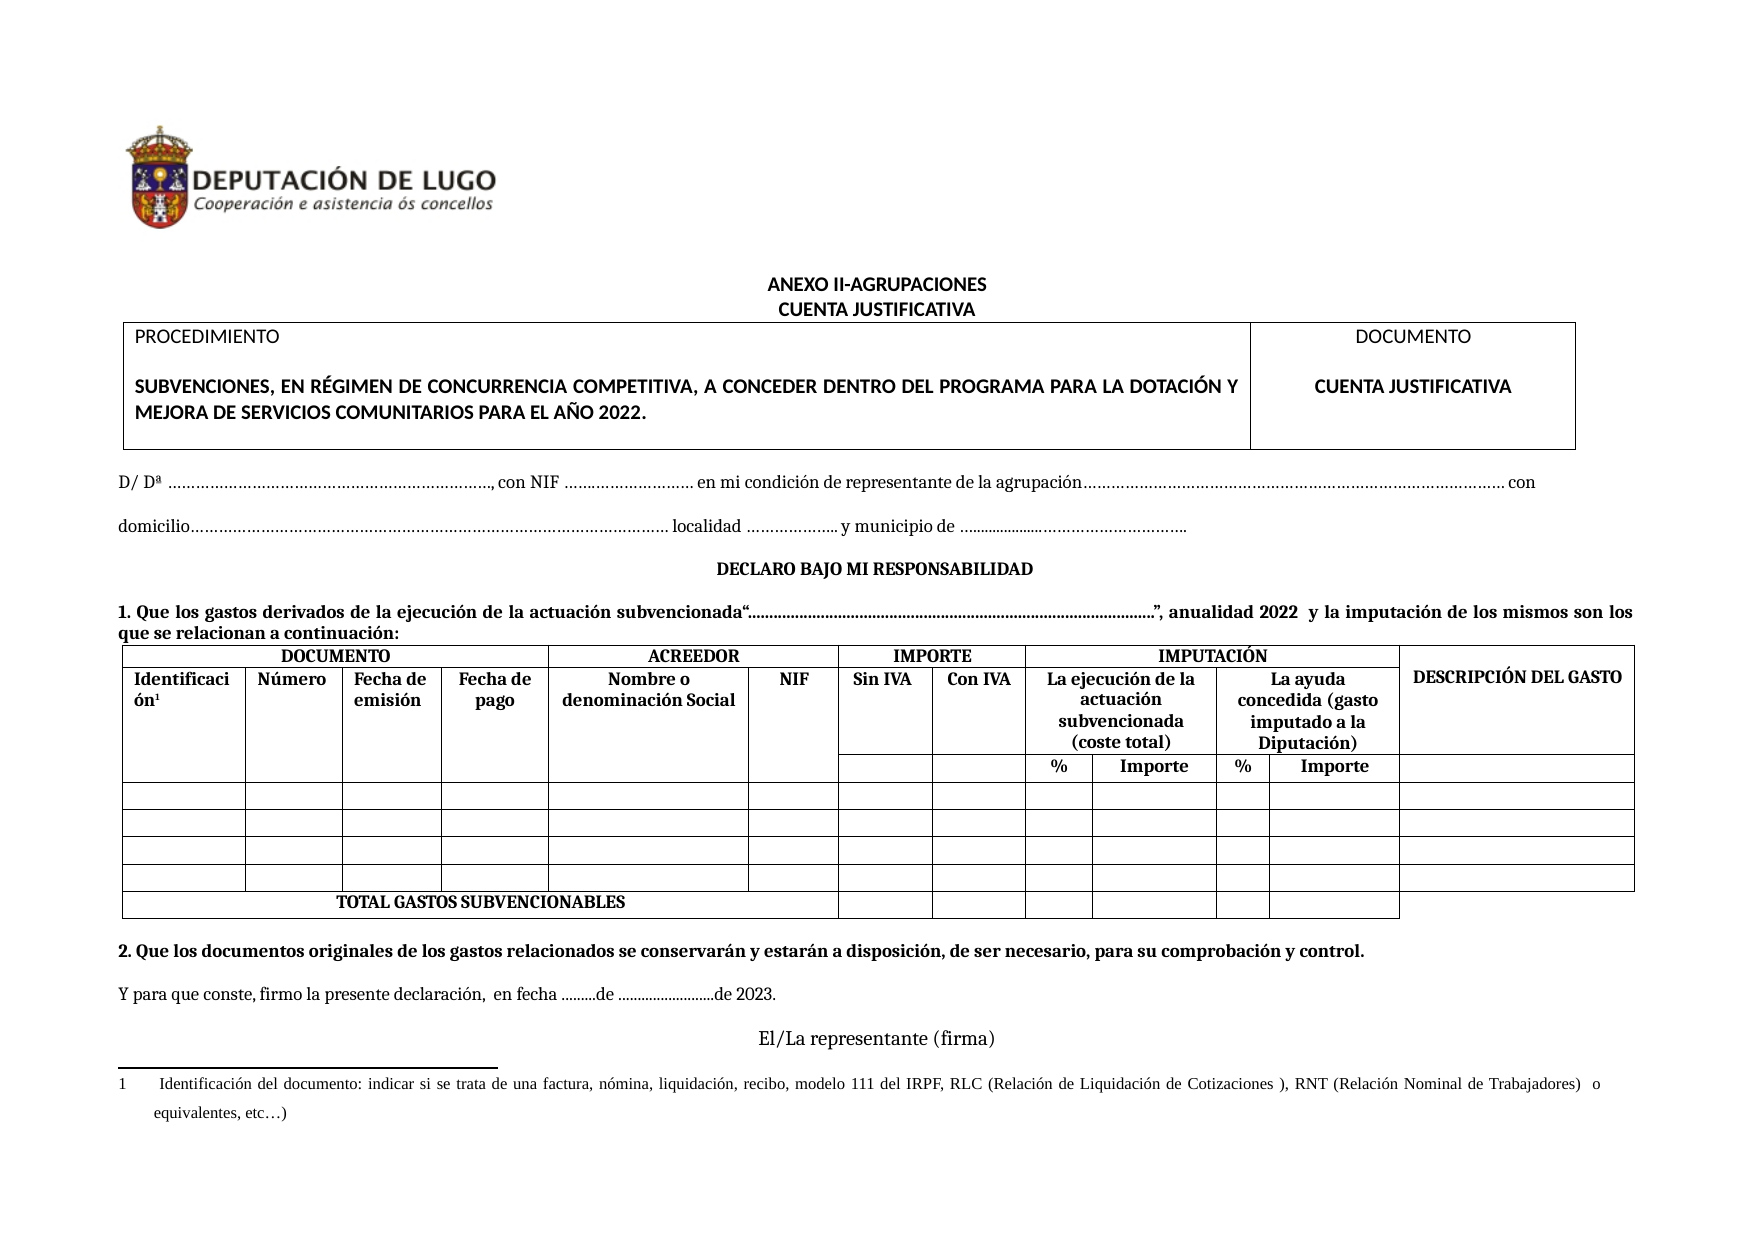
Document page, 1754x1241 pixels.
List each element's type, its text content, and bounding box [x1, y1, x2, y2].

table_header PROCEDIMIENTO SUBVENCIONES, EN RÉGIMEN DE CONCURRENCIA COMPETITIVA, A CONCEDER DENTRO DEL PROGRAMA PARA LA DOTACIÓN Y MEJORA DE SERVICIOS COMUNITARIOS PARA EL AÑO 2022. [124, 323, 1250, 449]
table_cell [749, 810, 838, 836]
table_cell Importe [1270, 755, 1399, 782]
table_cell [1270, 837, 1399, 863]
table_cell [839, 892, 932, 918]
table_cell [442, 783, 548, 809]
table_cell [343, 865, 441, 891]
table_cell [1217, 892, 1269, 918]
text 1. Que los gastos derivados de la ejecución de la actuación subvencionada“...............................................................................................”, anualidad 2022 y la imputación de los mismos son los que se relacionan a continuación: [118, 601, 1636, 644]
table_cell [246, 837, 342, 863]
table_cell [1217, 837, 1269, 863]
table_cell [1217, 810, 1269, 836]
table_cell [933, 865, 1025, 891]
table_cell [1217, 865, 1269, 891]
table_cell Fecha de pago [442, 668, 548, 782]
text 2. Que los documentos originales de los gastos relacionados se conservarán y estarán a disposición, de ser necesario, para su comprobación y control. [118, 941, 1636, 962]
table_cell [442, 837, 548, 863]
table_cell [1217, 783, 1269, 809]
text domicilio………………………………………………………………………………………… localidad ……………….. y municipio de …..................…………………………. [118, 515, 1636, 537]
picture [118, 118, 506, 242]
table_cell La ayuda concedida (gasto imputado a la Diputación) [1217, 668, 1399, 754]
table_cell [933, 810, 1025, 836]
text Y para que conste, firmo la presente declaración, en fecha .........de .........................de 2023. [118, 984, 1636, 1005]
text DECLARO BAJO MI RESPONSABILIDAD [118, 558, 1636, 580]
table_cell [1093, 892, 1216, 918]
table_header DOCUMENTO [123, 646, 548, 667]
table_cell [246, 810, 342, 836]
table_cell TOTAL GASTOS SUBVENCIONABLES [123, 892, 838, 918]
table_header IMPORTE [839, 646, 1025, 667]
table_cell [123, 837, 245, 863]
table_header DOCUMENTO CUENTA JUSTIFICATIVA [1251, 323, 1575, 449]
table_cell [1093, 783, 1216, 809]
table_cell [1400, 755, 1634, 782]
table_cell [1093, 810, 1216, 836]
table_cell [839, 783, 932, 809]
table_cell [839, 755, 932, 782]
table_cell Importe [1093, 755, 1216, 782]
table_header IMPUTACIÓN [1026, 646, 1399, 667]
table_cell [1270, 783, 1399, 809]
table_cell Identificación [123, 668, 245, 782]
table_cell [1270, 892, 1399, 918]
text D/ Dª ……………………………………………………………, con NIF …….………………… en mi condición de representante de la agrupación……………………………………………………………………………… con [118, 472, 1636, 493]
table_cell Número [246, 668, 342, 782]
table_cell Con IVA [933, 668, 1025, 754]
table_cell [123, 865, 245, 891]
text El/La representante (firma) [118, 1027, 1636, 1051]
table_cell [343, 837, 441, 863]
table_cell % [1217, 755, 1269, 782]
table_cell [1400, 810, 1634, 836]
table_cell NIF [749, 668, 838, 782]
table_cell La ejecución de la actuación subvencionada (coste total) [1026, 668, 1216, 754]
table_cell [1400, 865, 1634, 891]
table_cell [933, 755, 1025, 782]
table_cell [749, 865, 838, 891]
table_cell [1026, 810, 1092, 836]
table_cell [343, 783, 441, 809]
table_cell [549, 837, 748, 863]
table_cell [933, 783, 1025, 809]
table_cell [123, 783, 245, 809]
table_cell [1026, 865, 1092, 891]
table_cell [1093, 865, 1216, 891]
table_header ACREEDOR [549, 646, 838, 667]
table_cell [442, 865, 548, 891]
table_cell Nombre o denominación Social [549, 668, 748, 782]
table_cell % [1026, 755, 1092, 782]
table_cell [1093, 837, 1216, 863]
table_cell [246, 865, 342, 891]
table_cell [933, 837, 1025, 863]
table_cell [839, 865, 932, 891]
table_cell [442, 810, 548, 836]
table_cell [1400, 783, 1634, 809]
text CUENTA JUSTIFICATIVA [118, 296, 1636, 322]
table_cell [1026, 783, 1092, 809]
table_cell [123, 810, 245, 836]
table_cell [1270, 865, 1399, 891]
table_cell [1026, 892, 1092, 918]
table_cell [343, 810, 441, 836]
table_cell [1026, 837, 1092, 863]
table_cell Fecha de emisión [343, 668, 441, 782]
table_cell [549, 865, 748, 891]
table_cell [839, 810, 932, 836]
table_cell [749, 837, 838, 863]
table_cell [1400, 837, 1634, 863]
table_cell [549, 783, 748, 809]
table_cell [549, 810, 748, 836]
table_cell Sin IVA [839, 668, 932, 754]
table_cell [933, 892, 1025, 918]
table_cell [1270, 810, 1399, 836]
table_cell [1400, 892, 1635, 918]
table_header DESCRIPCIÓN DEL GASTO [1400, 646, 1634, 754]
table_cell [839, 837, 932, 863]
table_cell [749, 783, 838, 809]
table_cell [246, 783, 342, 809]
text ANEXO II-AGRUPACIONES [118, 271, 1636, 296]
